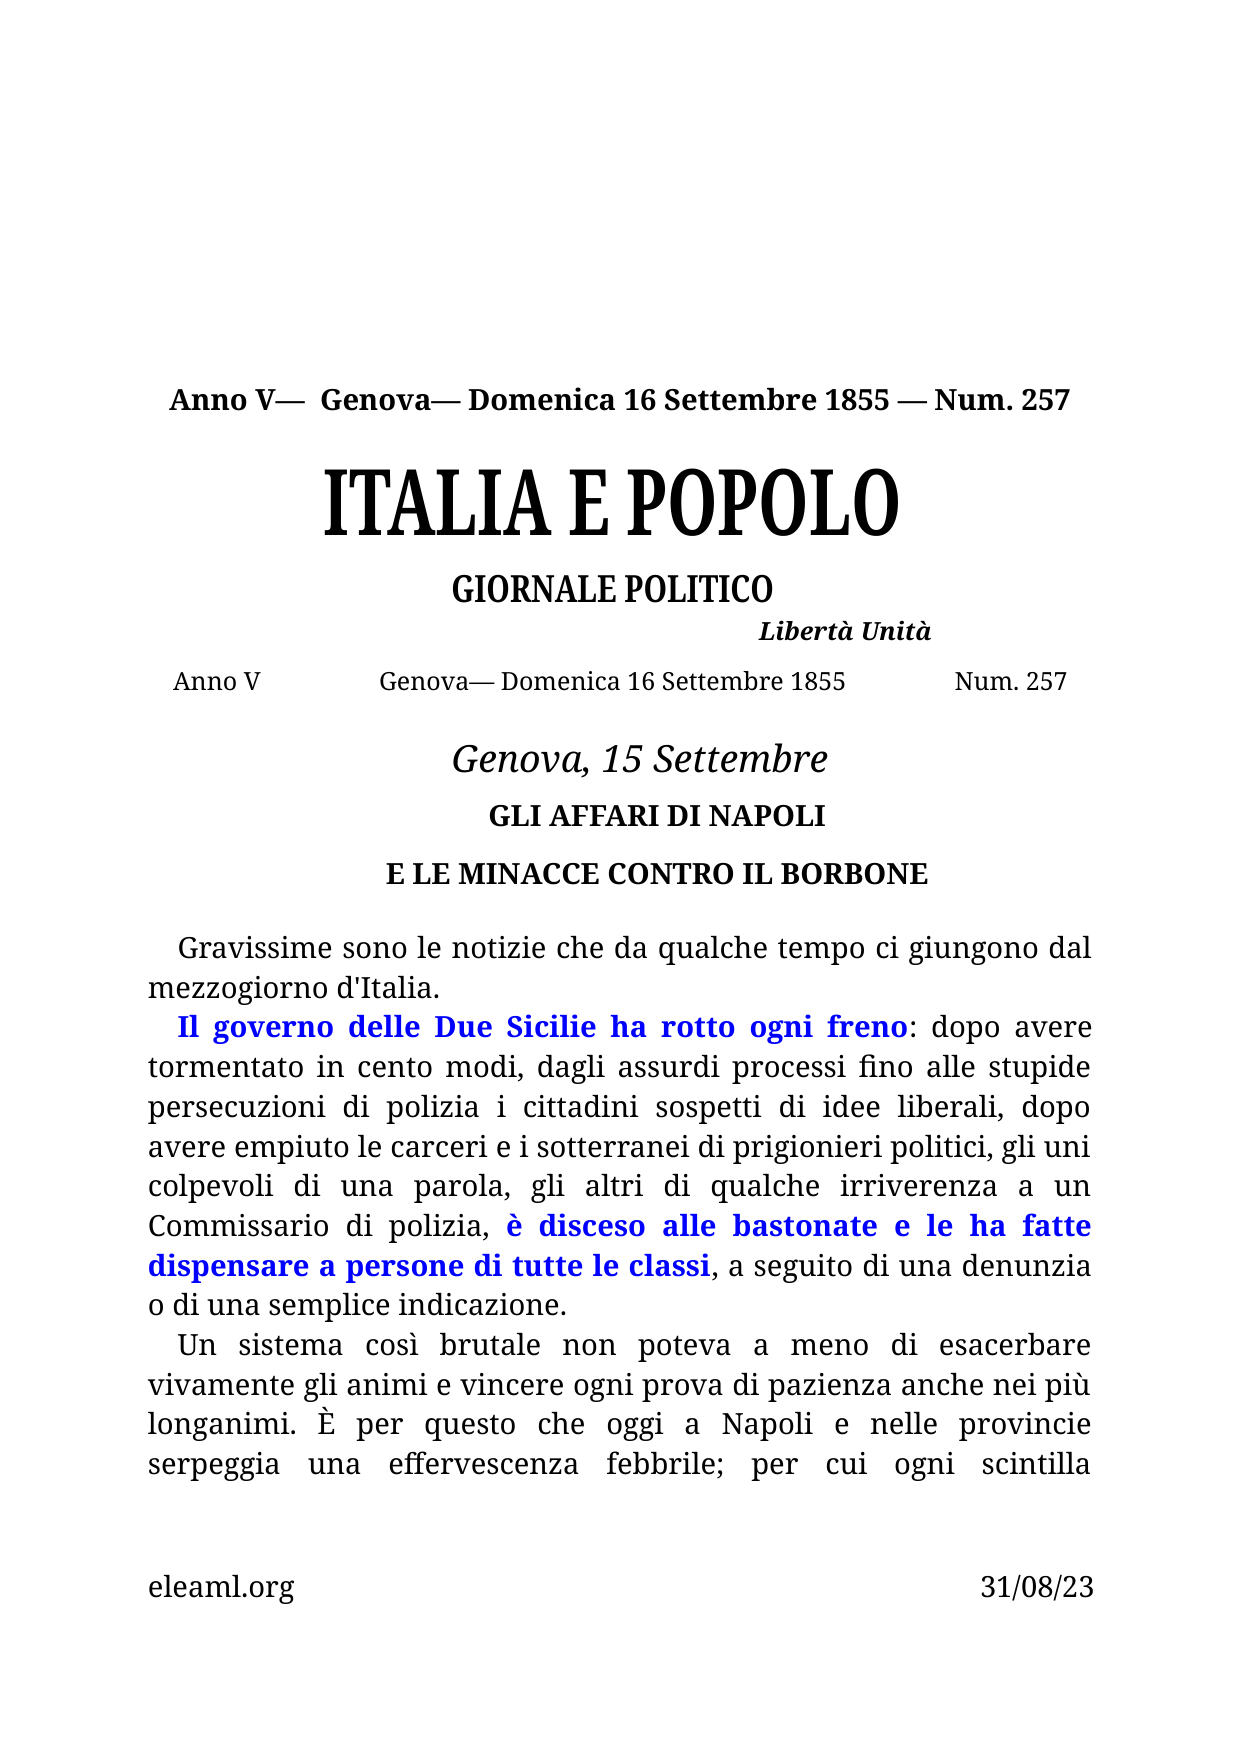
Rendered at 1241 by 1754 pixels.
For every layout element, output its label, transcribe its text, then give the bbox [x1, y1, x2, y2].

subtitle E LE MINACCE CONTRO IL BORBONE [148, 853, 1093, 893]
table_header [146, 432, 288, 653]
table_cell Anno V [146, 653, 288, 709]
table_cell Num. 257 [937, 653, 1085, 709]
subtitle Anno V— Genova— Domenica 16 Settembre 1855 — Num. 257 [148, 379, 1093, 419]
text Genova, 15 Settembre [148, 733, 1093, 784]
text Gravissime sono le notizie che da qualche tempo ci giungono dal mezzogiorno d'Italia. [148, 927, 1093, 1007]
table_header [937, 432, 1085, 653]
subtitle GLI AFFARI DI NAPOLI [148, 796, 1093, 835]
text Un sistema così brutale non poteva a meno di esacerbare vivamente gli animi e vincere ogni prova di pazienza anche nei più longanimi. È per questo che oggi a Napoli e nelle provincie serpeggia una effervescenza febbrile; per cui ogni scintilla [148, 1324, 1093, 1483]
text Il governo delle Due Sicilie ha rotto ogni freno: dopo avere tormentato in cento modi, dagli assurdi processi fino alle stupide persecuzioni di polizia i cittadini sospetti di idee liberali, dopo avere empiuto le carceri e i sotterranei di prigionieri politici, gli uni colpevoli di una parola, gli altri di qualche irriverenza a un Commissario di polizia, è disceso alle bastonate e le ha fatte dispensare a persone di tutte le classi, a seguito di una denunzia o di una semplice indicazione. [148, 1007, 1093, 1324]
table_header ITALIA E POPOLO GIORNALE POLITICO Libertà Unità [288, 432, 937, 653]
table_cell Genova— Domenica 16 Settembre 1855 [288, 653, 937, 709]
